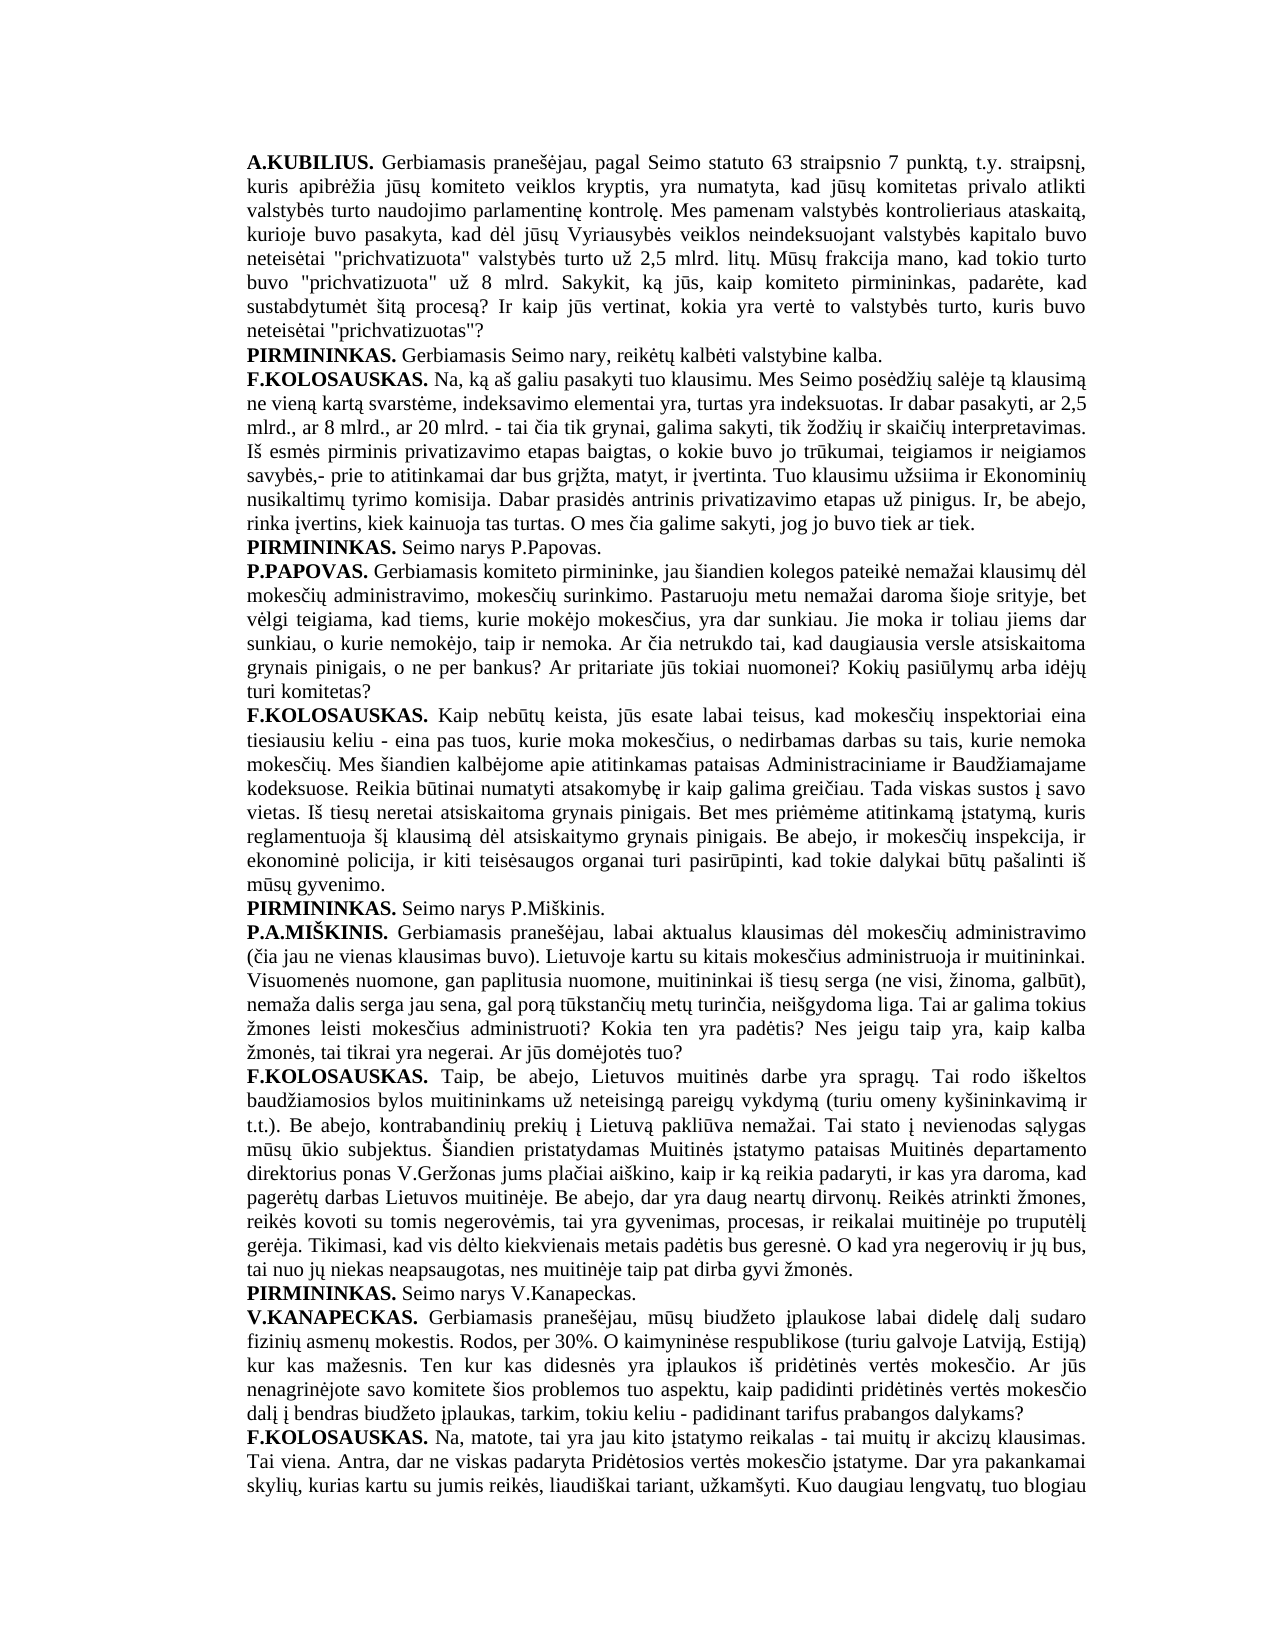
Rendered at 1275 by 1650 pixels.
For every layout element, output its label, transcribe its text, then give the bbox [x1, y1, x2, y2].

text PIRMININKAS. Seimo narys V.Kanapeckas. [247, 1281, 1087, 1305]
text PIRMININKAS. Seimo narys P.Papovas. [247, 535, 1087, 559]
text F.KOLOSAUSKAS. Kaip nebūtų keista, jūs esate labai teisus, kad mokesčių inspektoriai eina tiesiausiu keliu - eina pas tuos, kurie moka mokesčius, o nedirbamas darbas su tais, kurie nemoka mokesčių. Mes šiandien kalbėjome apie atitinkamas pataisas Administraciniame ir Baudžiamajame kodeksuose. Reikia būtinai numatyti atsakomybę ir kaip galima greičiau. Tada viskas sustos į savo vietas. Iš tiesų neretai atsiskaitoma grynais pinigais. Bet mes priėmėme atitinkamą įstatymą, kuris reglamentuoja šį klausimą dėl atsiskaitymo grynais pinigais. Be abejo, ir mokesčių inspekcija, ir ekonominė policija, ir kiti teisėsaugos organai turi pasirūpinti, kad tokie dalykai būtų pašalinti iš mūsų gyvenimo. [247, 703, 1087, 896]
text F.KOLOSAUSKAS. Na, ką aš galiu pasakyti tuo klausimu. Mes Seimo posėdžių salėje tą klausimą ne vieną kartą svarstėme, indeksavimo elementai yra, turtas yra indeksuotas. Ir dabar pasakyti, ar 2,5 mlrd., ar 8 mlrd., ar 20 mlrd. - tai čia tik grynai, galima sakyti, tik žodžių ir skaičių interpretavimas. Iš esmės pirminis privatizavimo etapas baigtas, o kokie buvo jo trūkumai, teigiamos ir neigiamos savybės,- prie to atitinkamai dar bus grįžta, matyt, ir įvertinta. Tuo klausimu užsiima ir Ekonominių nusikaltimų tyrimo komisija. Dabar prasidės antrinis privatizavimo etapas už pinigus. Ir, be abejo, rinka įvertins, kiek kainuoja tas turtas. O mes čia galime sakyti, jog jo buvo tiek ar tiek. [247, 367, 1087, 535]
text P.A.MIŠKINIS. Gerbiamasis pranešėjau, labai aktualus klausimas dėl mokesčių administravimo (čia jau ne vienas klausimas buvo). Lietuvoje kartu su kitais mokesčius administruoja ir muitininkai. Visuomenės nuomone, gan paplitusia nuomone, muitininkai iš tiesų serga (ne visi, žinoma, galbūt), nemaža dalis serga jau sena, gal porą tūkstančių metų turinčia, neišgydoma liga. Tai ar galima tokius žmones leisti mokesčius administruoti? Kokia ten yra padėtis? Nes jeigu taip yra, kaip kalba žmonės, tai tikrai yra negerai. Ar jūs domėjotės tuo? [247, 920, 1087, 1064]
text F.KOLOSAUSKAS. Na, matote, tai yra jau kito įstatymo reikalas - tai muitų ir akcizų klausimas. Tai viena. Antra, dar ne viskas padaryta Pridėtosios vertės mokesčio įstatyme. Dar yra pakankamai skylių, kurias kartu su jumis reikės, liaudiškai tariant, užkamšyti. Kuo daugiau lengvatų, tuo blogiau [247, 1425, 1087, 1497]
text F.KOLOSAUSKAS. Taip, be abejo, Lietuvos muitinės darbe yra spragų. Tai rodo iškeltos baudžiamosios bylos muitininkams už neteisingą pareigų vykdymą (turiu omeny kyšininkavimą ir t.t.). Be abejo, kontrabandinių prekių į Lietuvą pakliūva nemažai. Tai stato į nevienodas sąlygas mūsų ūkio subjektus. Šiandien pristatydamas Muitinės įstatymo pataisas Muitinės departamento direktorius ponas V.Geržonas jums plačiai aiškino, kaip ir ką reikia padaryti, ir kas yra daroma, kad pagerėtų darbas Lietuvos muitinėje. Be abejo, dar yra daug neartų dirvonų. Reikės atrinkti žmones, reikės kovoti su tomis negerovėmis, tai yra gyvenimas, procesas, ir reikalai muitinėje po truputėlį gerėja. Tikimasi, kad vis dėlto kiekvienais metais padėtis bus geresnė. O kad yra negerovių ir jų bus, tai nuo jų niekas neapsaugotas, nes muitinėje taip pat dirba gyvi žmonės. [247, 1064, 1087, 1281]
text PIRMININKAS. Seimo narys P.Miškinis. [247, 896, 1087, 920]
text PIRMININKAS. Gerbiamasis Seimo nary, reikėtų kalbėti valstybine kalba. [247, 342, 1087, 367]
text P.PAPOVAS. Gerbiamasis komiteto pirmininke, jau šiandien kolegos pateikė nemažai klausimų dėl mokesčių administravimo, mokesčių surinkimo. Pastaruoju metu nemažai daroma šioje srityje, bet vėlgi teigiama, kad tiems, kurie mokėjo mokesčius, yra dar sunkiau. Jie moka ir toliau jiems dar sunkiau, o kurie nemokėjo, taip ir nemoka. Ar čia netrukdo tai, kad daugiausia versle atsiskaitoma grynais pinigais, o ne per bankus? Ar pritariate jūs tokiai nuomonei? Kokių pasiūlymų arba idėjų turi komitetas? [247, 559, 1087, 703]
text V.KANAPECKAS. Gerbiamasis pranešėjau, mūsų biudžeto įplaukose labai didelę dalį sudaro fizinių asmenų mokestis. Rodos, per 30%. O kaimyninėse respublikose (turiu galvoje Latviją, Estiją) kur kas mažesnis. Ten kur kas didesnės yra įplaukos iš pridėtinės vertės mokesčio. Ar jūs nenagrinėjote savo komitete šios problemos tuo aspektu, kaip padidinti pridėtinės vertės mokesčio dalį į bendras biudžeto įplaukas, tarkim, tokiu keliu - padidinant tarifus prabangos dalykams? [247, 1305, 1087, 1425]
text A.KUBILIUS. Gerbiamasis pranešėjau, pagal Seimo statuto 63 straipsnio 7 punktą, t.y. straipsnį, kuris apibrėžia jūsų komiteto veiklos kryptis, yra numatyta, kad jūsų komitetas privalo atlikti valstybės turto naudojimo parlamentinę kontrolę. Mes pamenam valstybės kontrolieriaus ataskaitą, kurioje buvo pasakyta, kad dėl jūsų Vyriausybės veiklos neindeksuojant valstybės kapitalo buvo neteisėtai "prichvatizuota" valstybės turto už 2,5 mlrd. litų. Mūsų frakcija mano, kad tokio turto buvo "prichvatizuota" už 8 mlrd. Sakykit, ką jūs, kaip komiteto pirmininkas, padarėte, kad sustabdytumėt šitą procesą? Ir kaip jūs vertinat, kokia yra vertė to valstybės turto, kuris buvo neteisėtai "prichvatizuotas"? [247, 150, 1087, 342]
